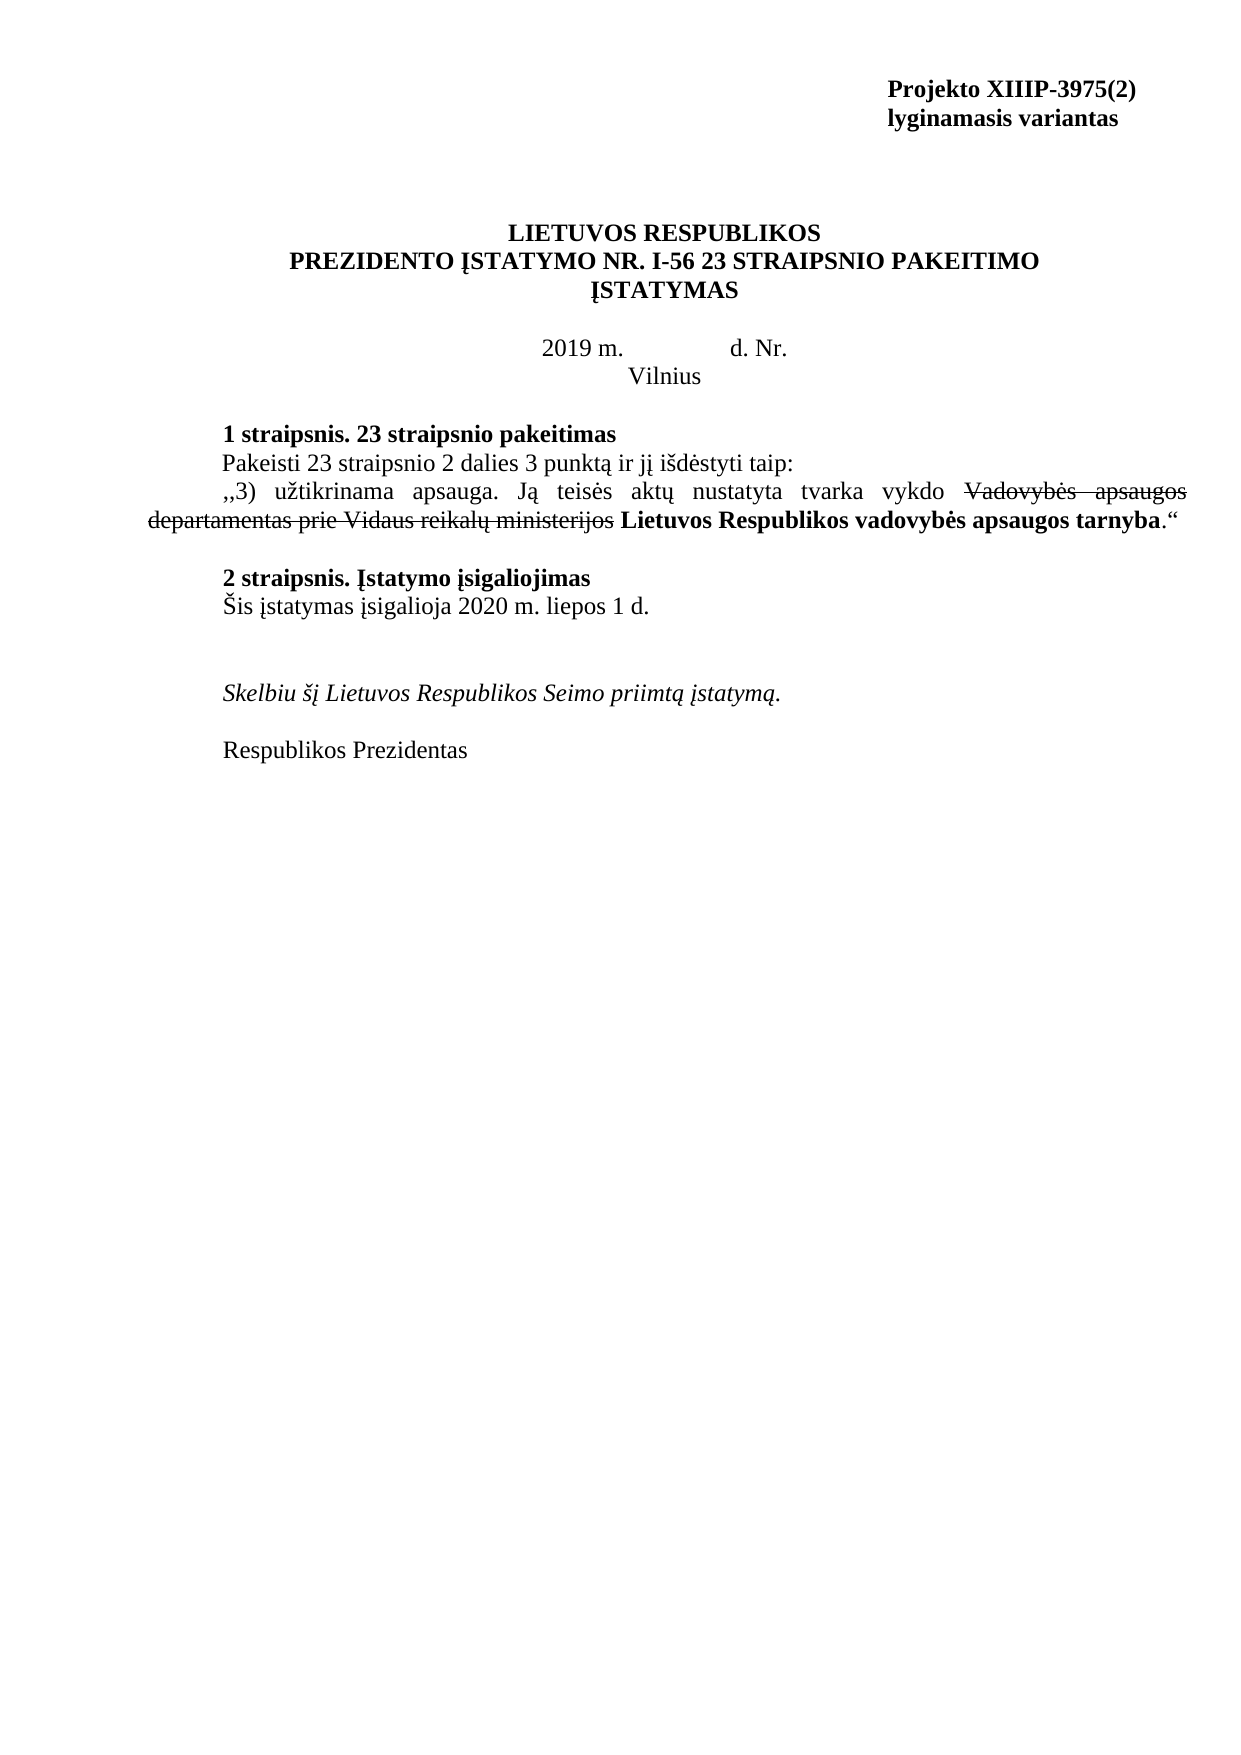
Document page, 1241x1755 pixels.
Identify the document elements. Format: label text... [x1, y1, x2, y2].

text 1 straipsnis. 23 straipsnio pakeitimas [148, 419, 1181, 448]
text PREZIDENTO ĮSTATYMO NR. I-56 23 STRAIPSNIO PAKEITIMO [148, 246, 1181, 275]
text Pakeisti 23 straipsnio 2 dalies 3 punktą ir jį išdėstyti taip: [148, 448, 1181, 476]
text 2 straipsnis. Įstatymo įsigaliojimas [148, 563, 1178, 591]
text Projekto XIIIP-3975(2) [823, 74, 1181, 103]
text Skelbiu šį Lietuvos Respublikos Seimo priimtą įstatymą. [148, 678, 1178, 706]
text Vilnius [148, 361, 1181, 390]
text Respublikos Prezidentas [148, 735, 1178, 764]
text lyginamasis variantas [823, 103, 1181, 131]
text Šis įstatymas įsigalioja 2020 m. liepos 1 d. [148, 591, 1178, 620]
text 2019 m. d. Nr. [148, 333, 1181, 361]
text ĮSTATYMAS [148, 275, 1181, 304]
text LIETUVOS RESPUBLIKOS [148, 218, 1181, 246]
text ,,3) užtikrinama apsauga. Ją teisės aktų nustatyta tvarka vykdo Vadovybės apsaugos departamentas prie Vidaus reikalų ministerijos Lietuvos Respublikos vadovybės apsaugos tarnyba.“ [148, 476, 1186, 534]
